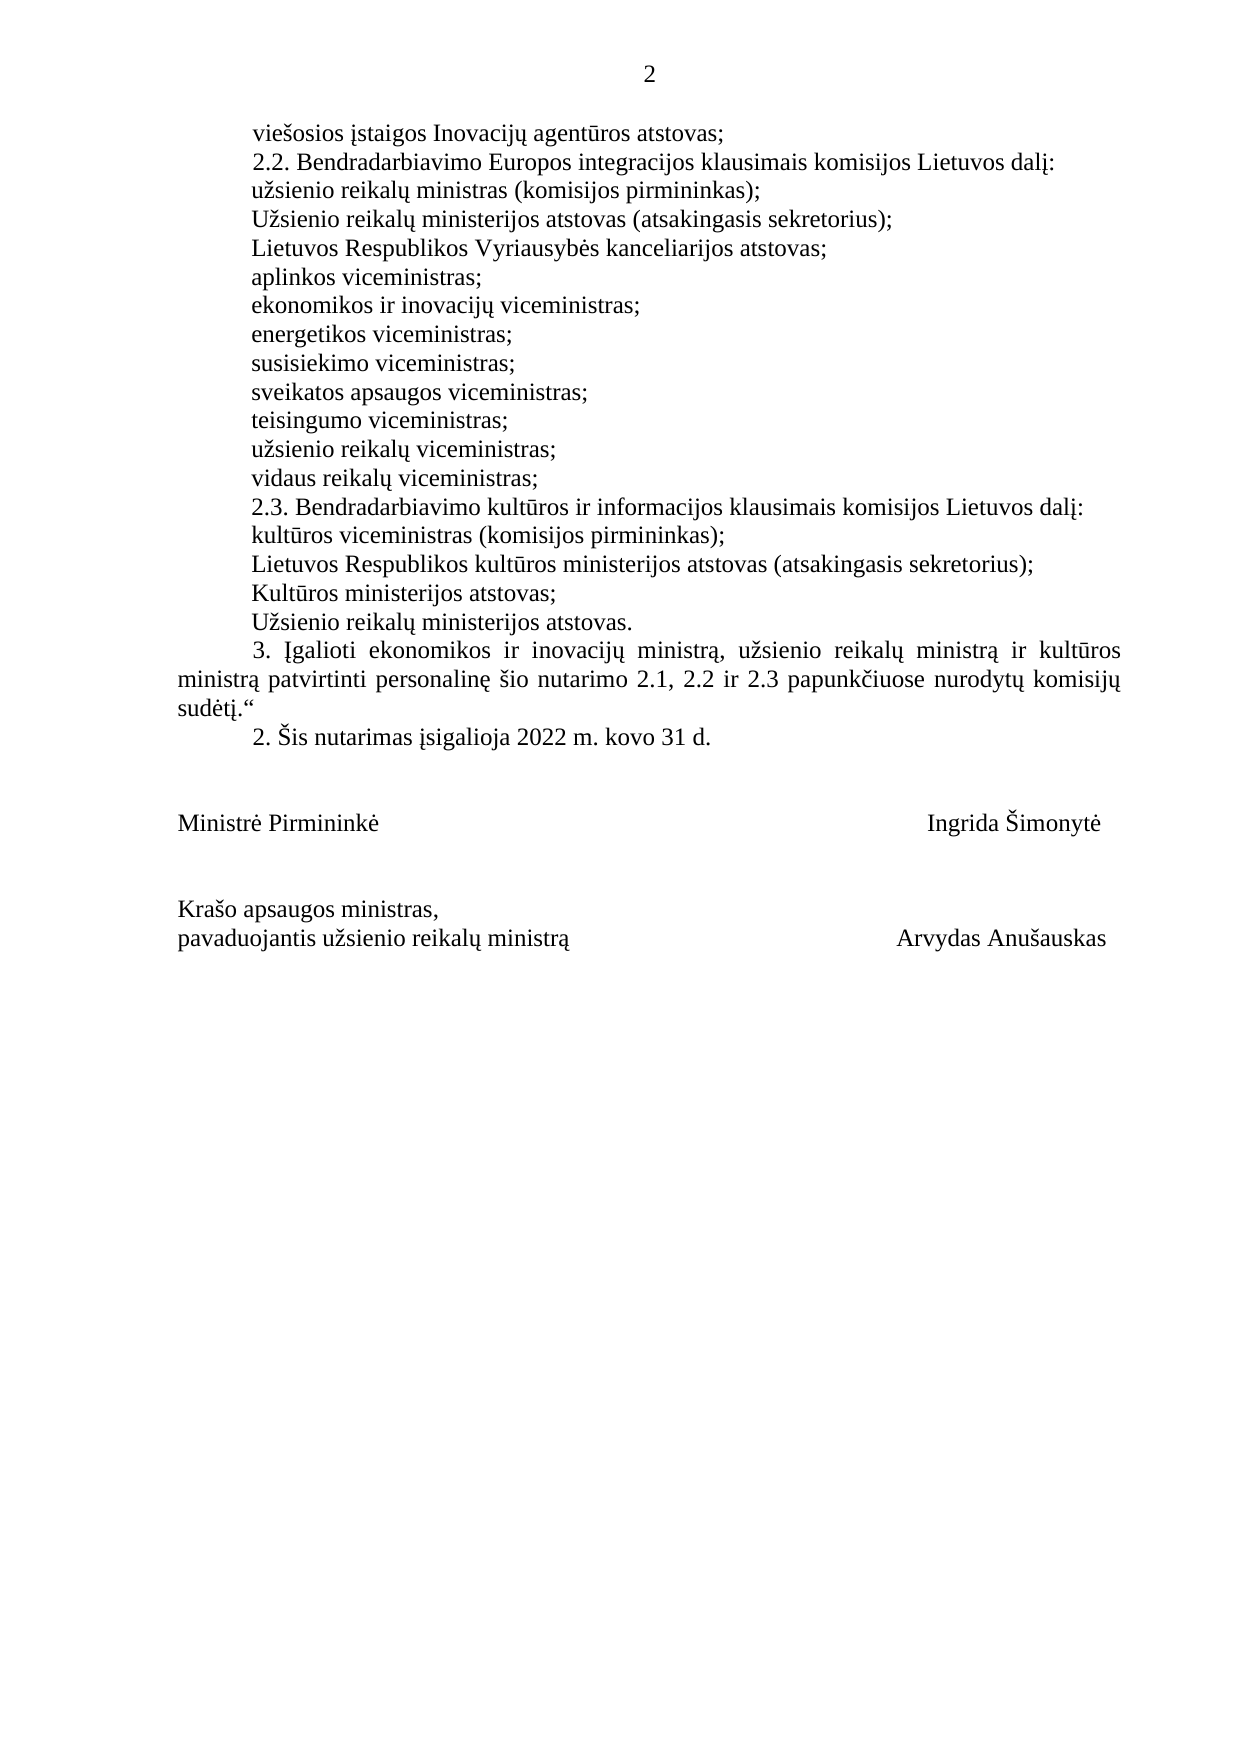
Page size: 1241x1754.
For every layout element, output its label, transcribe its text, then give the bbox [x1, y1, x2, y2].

text energetikos viceministras; [177, 319, 1122, 348]
text Lietuvos Respublikos Vyriausybės kanceliarijos atstovas; [177, 233, 1122, 262]
text vidaus reikalų viceministras; [177, 463, 1122, 492]
text susisiekimo viceministras; [177, 348, 1122, 377]
text pavaduojantis užsienio reikalų ministrą Arvydas Anušauskas [177, 923, 1122, 952]
text teisingumo viceministras; [177, 406, 1122, 434]
text Užsienio reikalų ministerijos atstovas (atsakingasis sekretorius); [177, 204, 1122, 233]
text užsienio reikalų viceministras; [177, 434, 1122, 463]
text 3. Įgalioti ekonomikos ir inovacijų ministrą, užsienio reikalų ministrą ir kultūros ministrą patvirtinti personalinę šio nutarimo 2.1, 2.2 ir 2.3 papunkčiuose nurodytų komisijų sudėtį.“ [177, 636, 1122, 722]
text Užsienio reikalų ministerijos atstovas. [177, 607, 1122, 636]
text užsienio reikalų ministras (komisijos pirmininkas); [177, 176, 1122, 204]
text 2.3. Bendradarbiavimo kultūros ir informacijos klausimais komisijos Lietuvos dalį: [177, 492, 1122, 521]
text 2. Šis nutarimas įsigalioja 2022 m. kovo 31 d. [177, 722, 1122, 751]
text 2.2. Bendradarbiavimo Europos integracijos klausimais komisijos Lietuvos dalį: [177, 147, 1122, 176]
text Lietuvos Respublikos kultūros ministerijos atstovas (atsakingasis sekretorius); [177, 549, 1122, 578]
text Ministrė Pirmininkė Ingrida Šimonytė [177, 808, 1122, 837]
text sveikatos apsaugos viceministras; [177, 377, 1122, 406]
text viešosios įstaigos Inovacijų agentūros atstovas; [177, 118, 1122, 147]
text aplinkos viceministras; [177, 262, 1122, 291]
text kultūros viceministras (komisijos pirmininkas); [177, 521, 1122, 549]
text Kultūros ministerijos atstovas; [177, 578, 1122, 607]
text Krašo apsaugos ministras, [177, 894, 1122, 923]
text ekonomikos ir inovacijų viceministras; [177, 291, 1122, 319]
